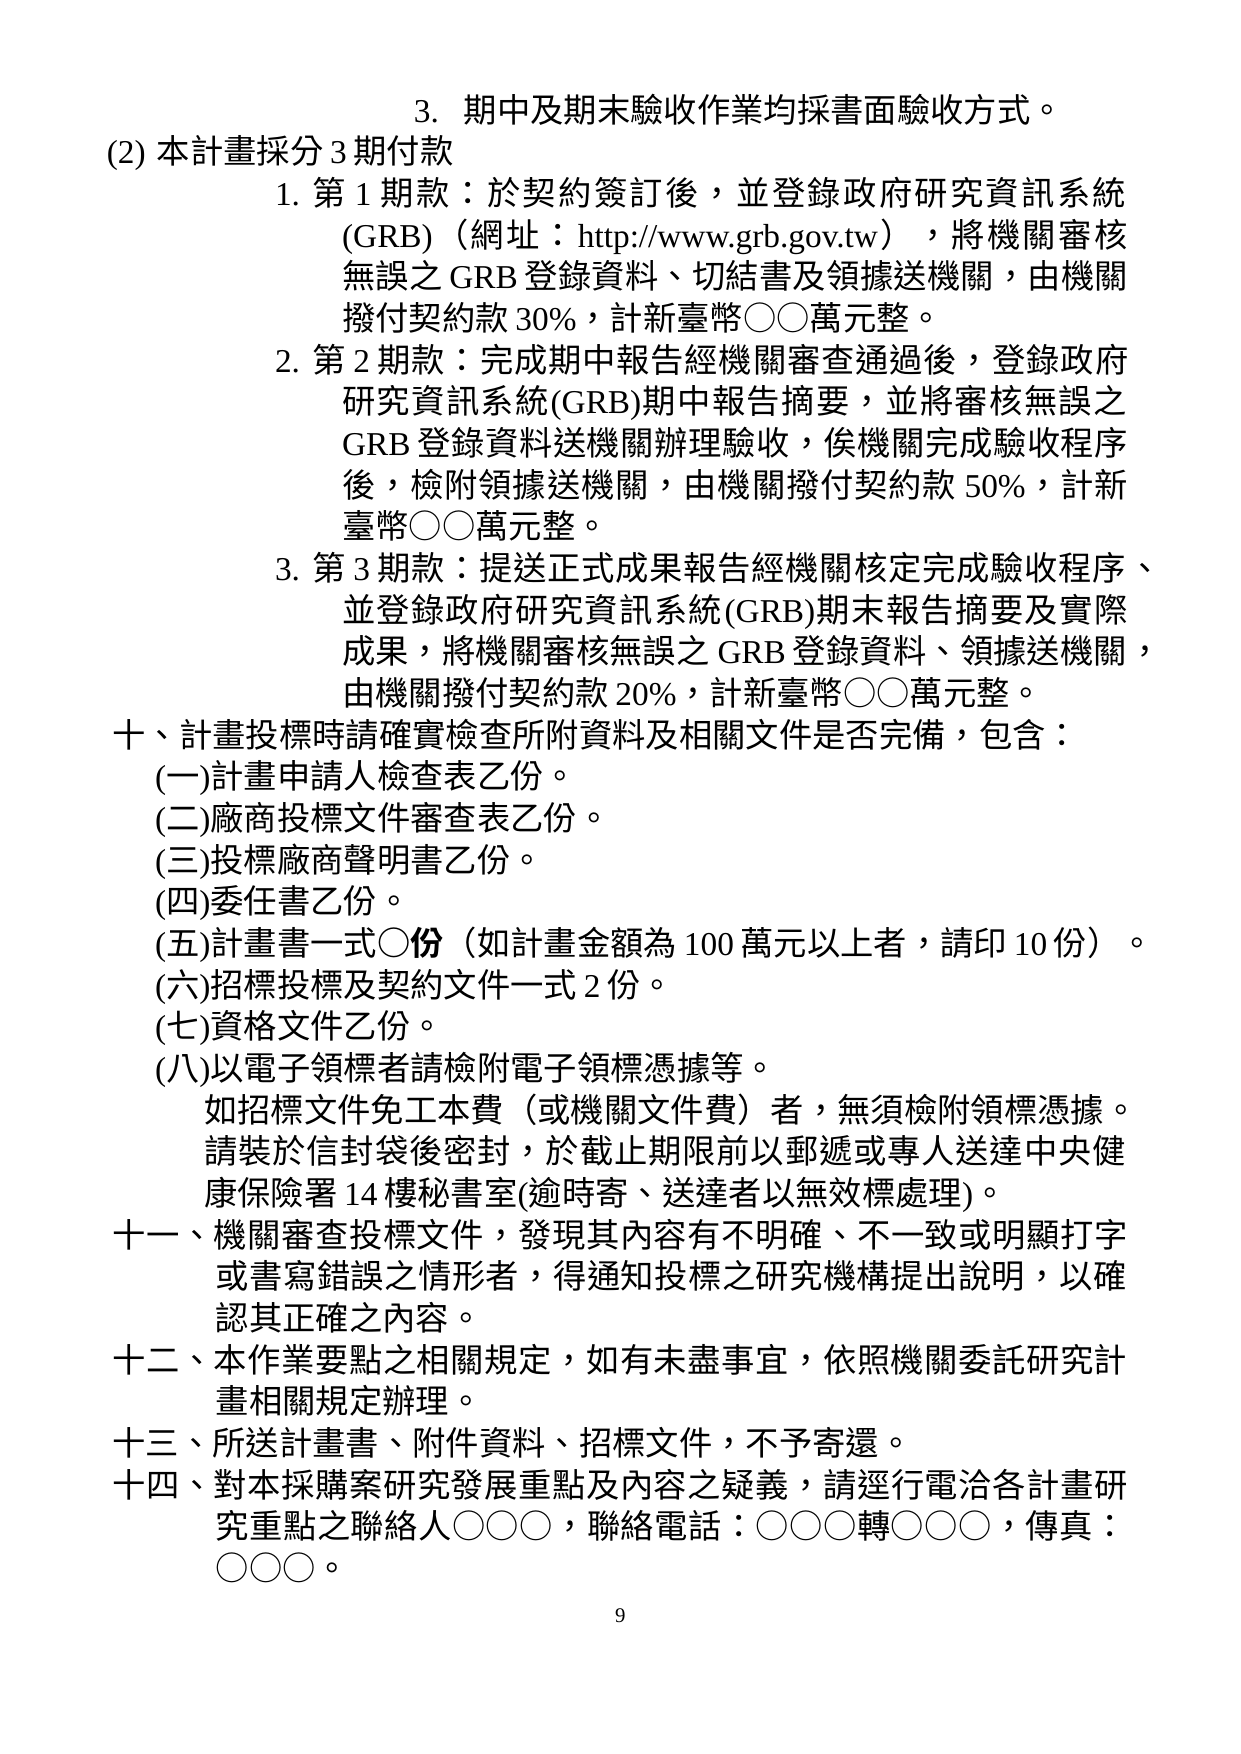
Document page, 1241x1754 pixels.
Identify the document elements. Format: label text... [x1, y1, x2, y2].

text 十四、對本採購案研究發展重點及內容之疑義，請逕行電洽各計畫研究重點之聯絡人○○○，聯絡電話：○○○轉○○○，傳真：○○○。 [112, 1464, 1128, 1589]
text 十二、本作業要點之相關規定，如有未盡事宜，依照機關委託研究計畫相關規定辦理。 [112, 1339, 1128, 1422]
text 請裝於信封袋後密封，於截止期限前以郵遞或專人送達中央健康保險署14樓秘書室(逾時寄、送達者以無效標處理)。 [204, 1130, 1128, 1214]
text (八)以電子領標者請檢附電子領標憑據等。 [155, 1047, 1128, 1089]
list 期中及期末驗收作業均採書面驗收方式。 [414, 89, 1128, 130]
text 十三、所送計畫書、附件資料、招標文件，不予寄還。 [112, 1422, 1128, 1464]
text 十、計畫投標時請確實檢查所附資料及相關文件是否完備，包含： [112, 714, 1128, 755]
list 第1期款：於契約簽訂後，並登錄政府研究資訊系統(GRB)（網址：http://www.grb.gov.tw），將機關審核無誤之GRB登錄資料、切結書及領據送機關，由機關撥付契約款30%，計新臺幣○○萬元整。 [275, 172, 1128, 339]
text (四)委任書乙份。 [155, 880, 1128, 922]
text (一)計畫申請人檢查表乙份。 [155, 755, 1128, 797]
list 第2期款：完成期中報告經機關審查通過後，登錄政府研究資訊系統(GRB)期中報告摘要，並將審核無誤之GRB登錄資料送機關辦理驗收，俟機關完成驗收程序後，檢附領據送機關，由機關撥付契約款50%，計新臺幣○○萬元整。 [275, 339, 1128, 547]
list 本計畫採分3期付款 [107, 130, 1128, 172]
text (六)招標投標及契約文件一式2份。 [155, 964, 1128, 1005]
text 十一、機關審查投標文件，發現其內容有不明確、不一致或明顯打字或書寫錯誤之情形者，得通知投標之研究機構提出說明，以確認其正確之內容。 [112, 1214, 1128, 1339]
text (七)資格文件乙份。 [155, 1005, 1128, 1047]
text 如招標文件免工本費（或機關文件費）者，無須檢附領標憑據。 [204, 1089, 1128, 1130]
list 第3期款：提送正式成果報告經機關核定完成驗收程序、並登錄政府研究資訊系統(GRB)期末報告摘要及實際成果，將機關審核無誤之GRB登錄資料、領據送機關，由機關撥付契約款20%，計新臺幣○○萬元整。 [275, 547, 1128, 714]
text (三)投標廠商聲明書乙份。 [155, 839, 1128, 880]
text (二)廠商投標文件審查表乙份。 [155, 797, 1128, 839]
text (五)計畫書一式○份（如計畫金額為100萬元以上者，請印10份）。 [155, 922, 1128, 964]
